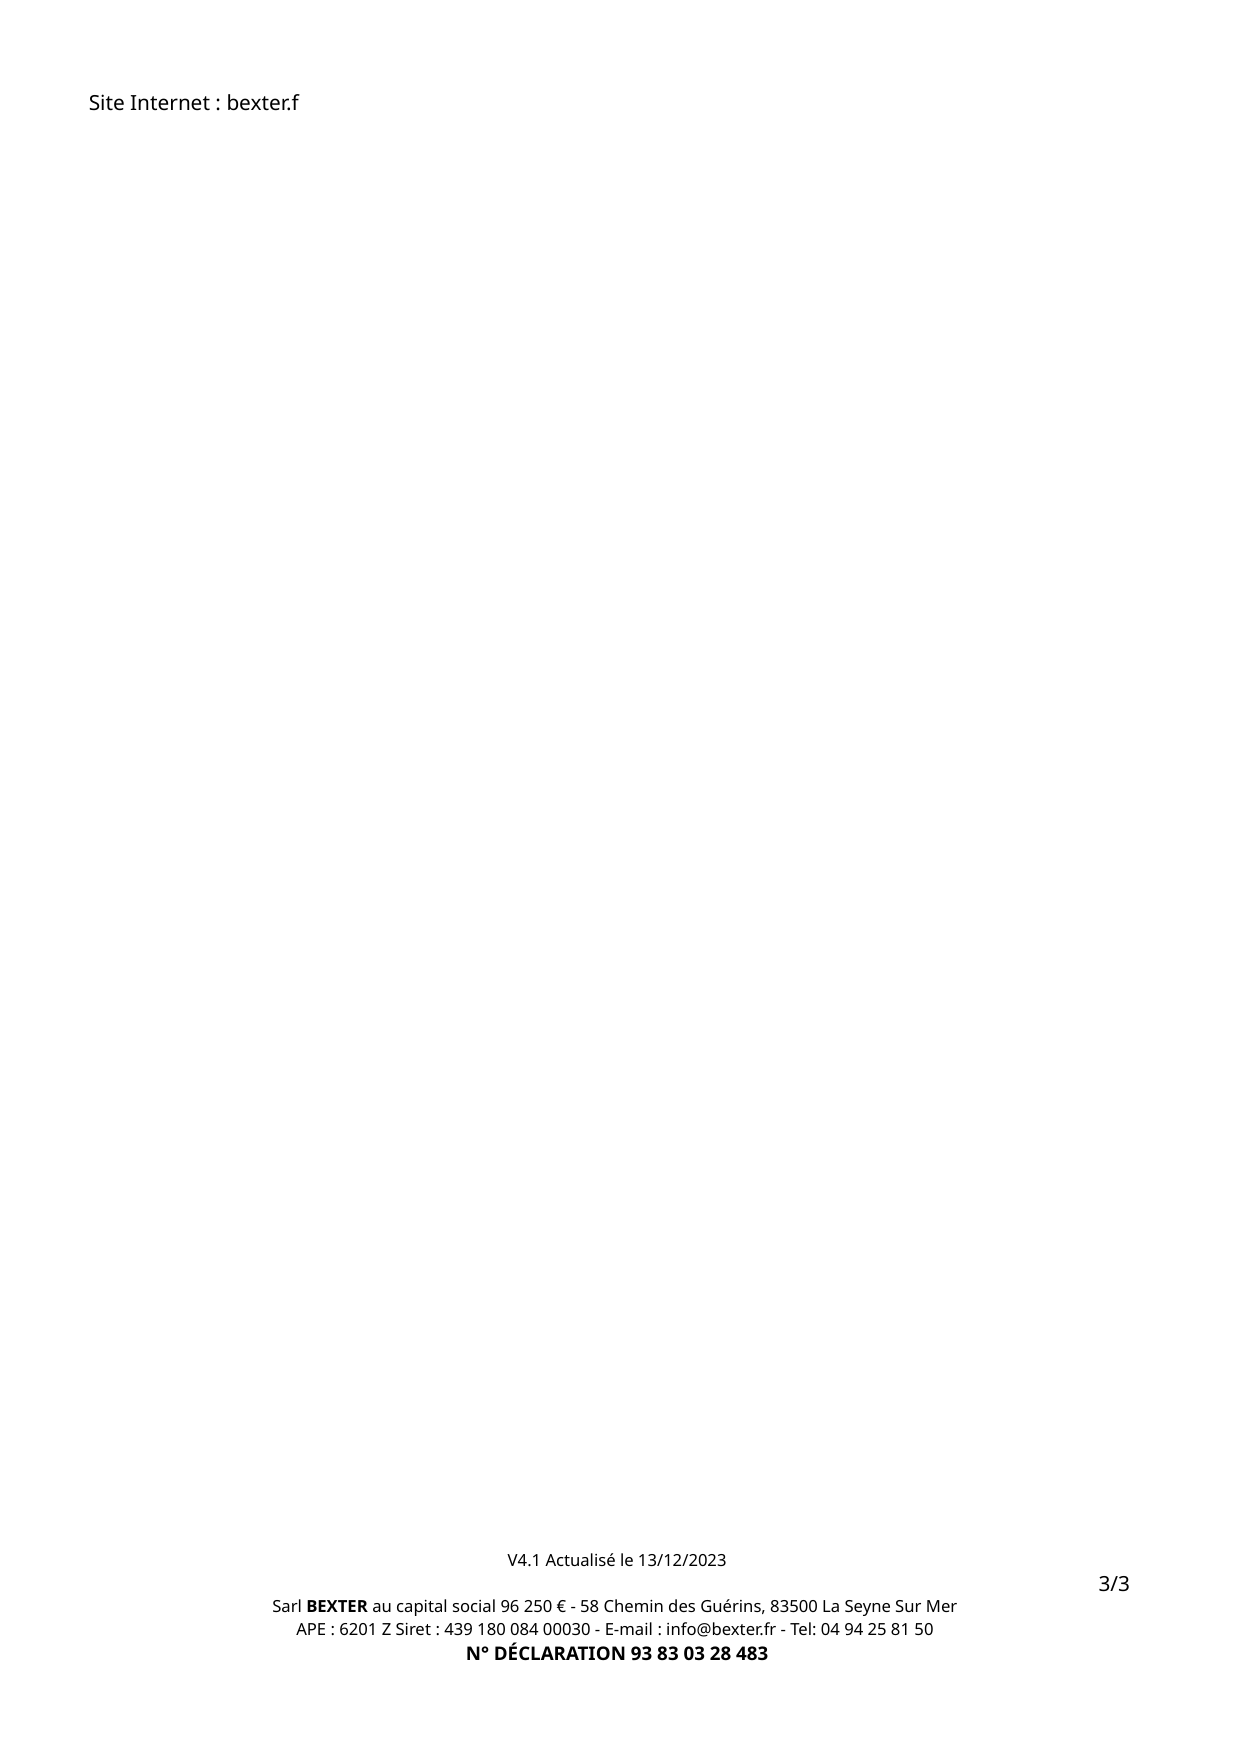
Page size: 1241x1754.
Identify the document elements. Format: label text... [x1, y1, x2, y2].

text Site Internet : bexter.f [88, 88, 1152, 117]
